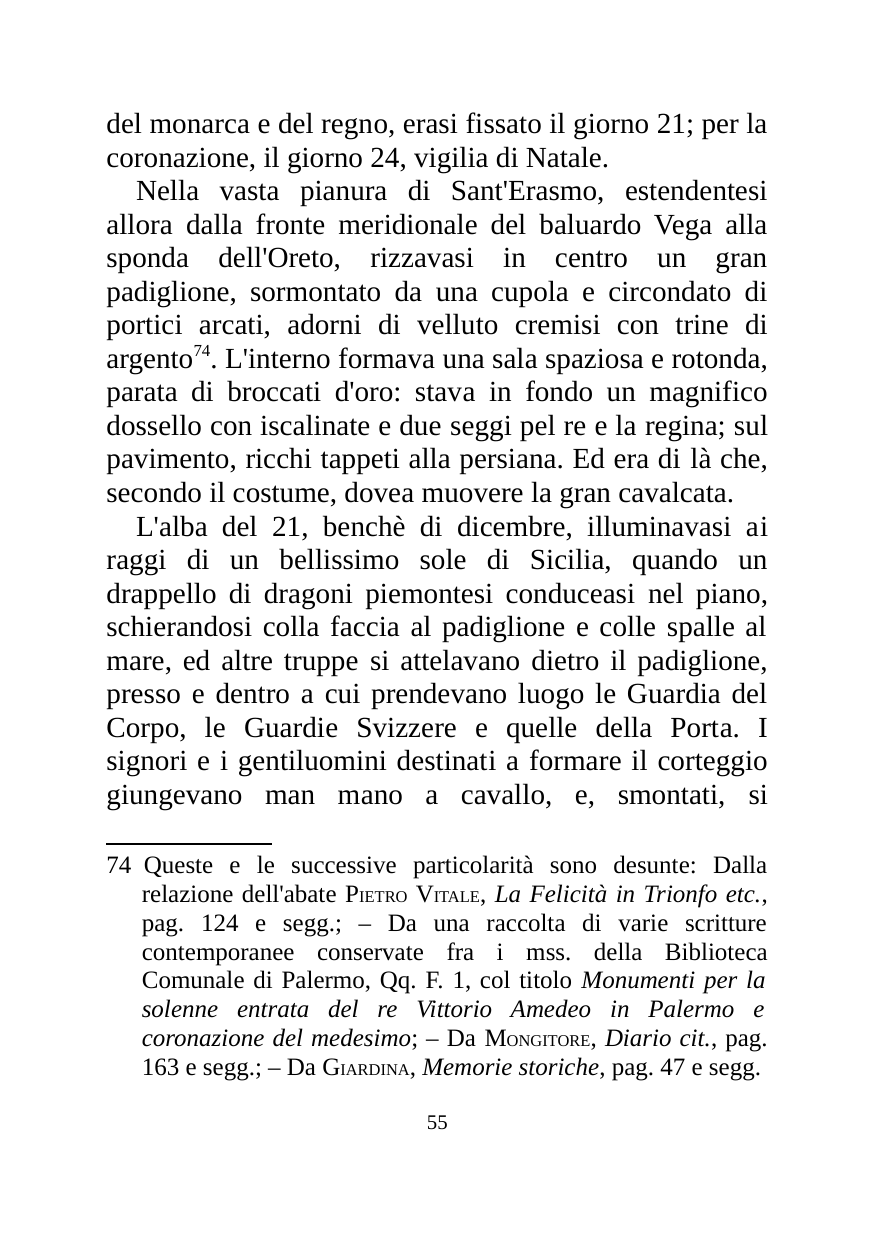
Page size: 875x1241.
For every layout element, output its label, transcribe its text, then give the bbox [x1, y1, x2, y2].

text L'alba del 21, benchè di dicembre, illuminavasi ai raggi di un bellissimo sole di Sicilia, quando un drappello di dragoni piemontesi conduceasi nel piano, schierandosi colla faccia al padiglione e colle spalle al mare, ed altre truppe si attelavano dietro il padiglione, presso e dentro a cui prendevano luogo le Guardia del Corpo, le Guardie Svizzere e quelle della Porta. I signori e i gentiluomini destinati a formare il corteggio giungevano man mano a cavallo, e, smontati, si [106, 509, 768, 811]
text Queste e le successive particolarità sono desunte: Dalla relazione dell'abate Pietro Vitale, La Felicità in Trionfo etc., pag. 124 e segg.; – Da una raccolta di varie scritture contemporanee conservate fra i mss. della Biblioteca Comunale di Palermo, Qq. F. 1, col titolo Monumenti per la solenne entrata del re Vittorio Amedeo in Palermo e coronazione del medesimo; – Da Mongitore, Diario cit., pag. 163 e segg.; – Da Giardina, Memorie storiche, pag. 47 e segg. [106, 850, 768, 1080]
text del monarca e del regno, erasi fissato il giorno 21; per la coronazione, il giorno 24, vigilia di Natale. [106, 106, 768, 173]
text Nella vasta pianura di Sant'Erasmo, estendentesi allora dalla fronte meridionale del baluardo Vega alla sponda dell'Oreto, rizzavasi in centro un gran padiglione, sormontato da una cupola e circondato di portici arcati, adorni di velluto cremisi con trine di argento. L'interno formava una sala spaziosa e rotonda, parata di broccati d'oro: stava in fondo un magnifico dossello con iscalinate e due seggi pel re e la regina; sul pavimento, ricchi tappeti alla persiana. Ed era di là che, secondo il costume, dovea muovere la gran cavalcata. [106, 173, 768, 509]
